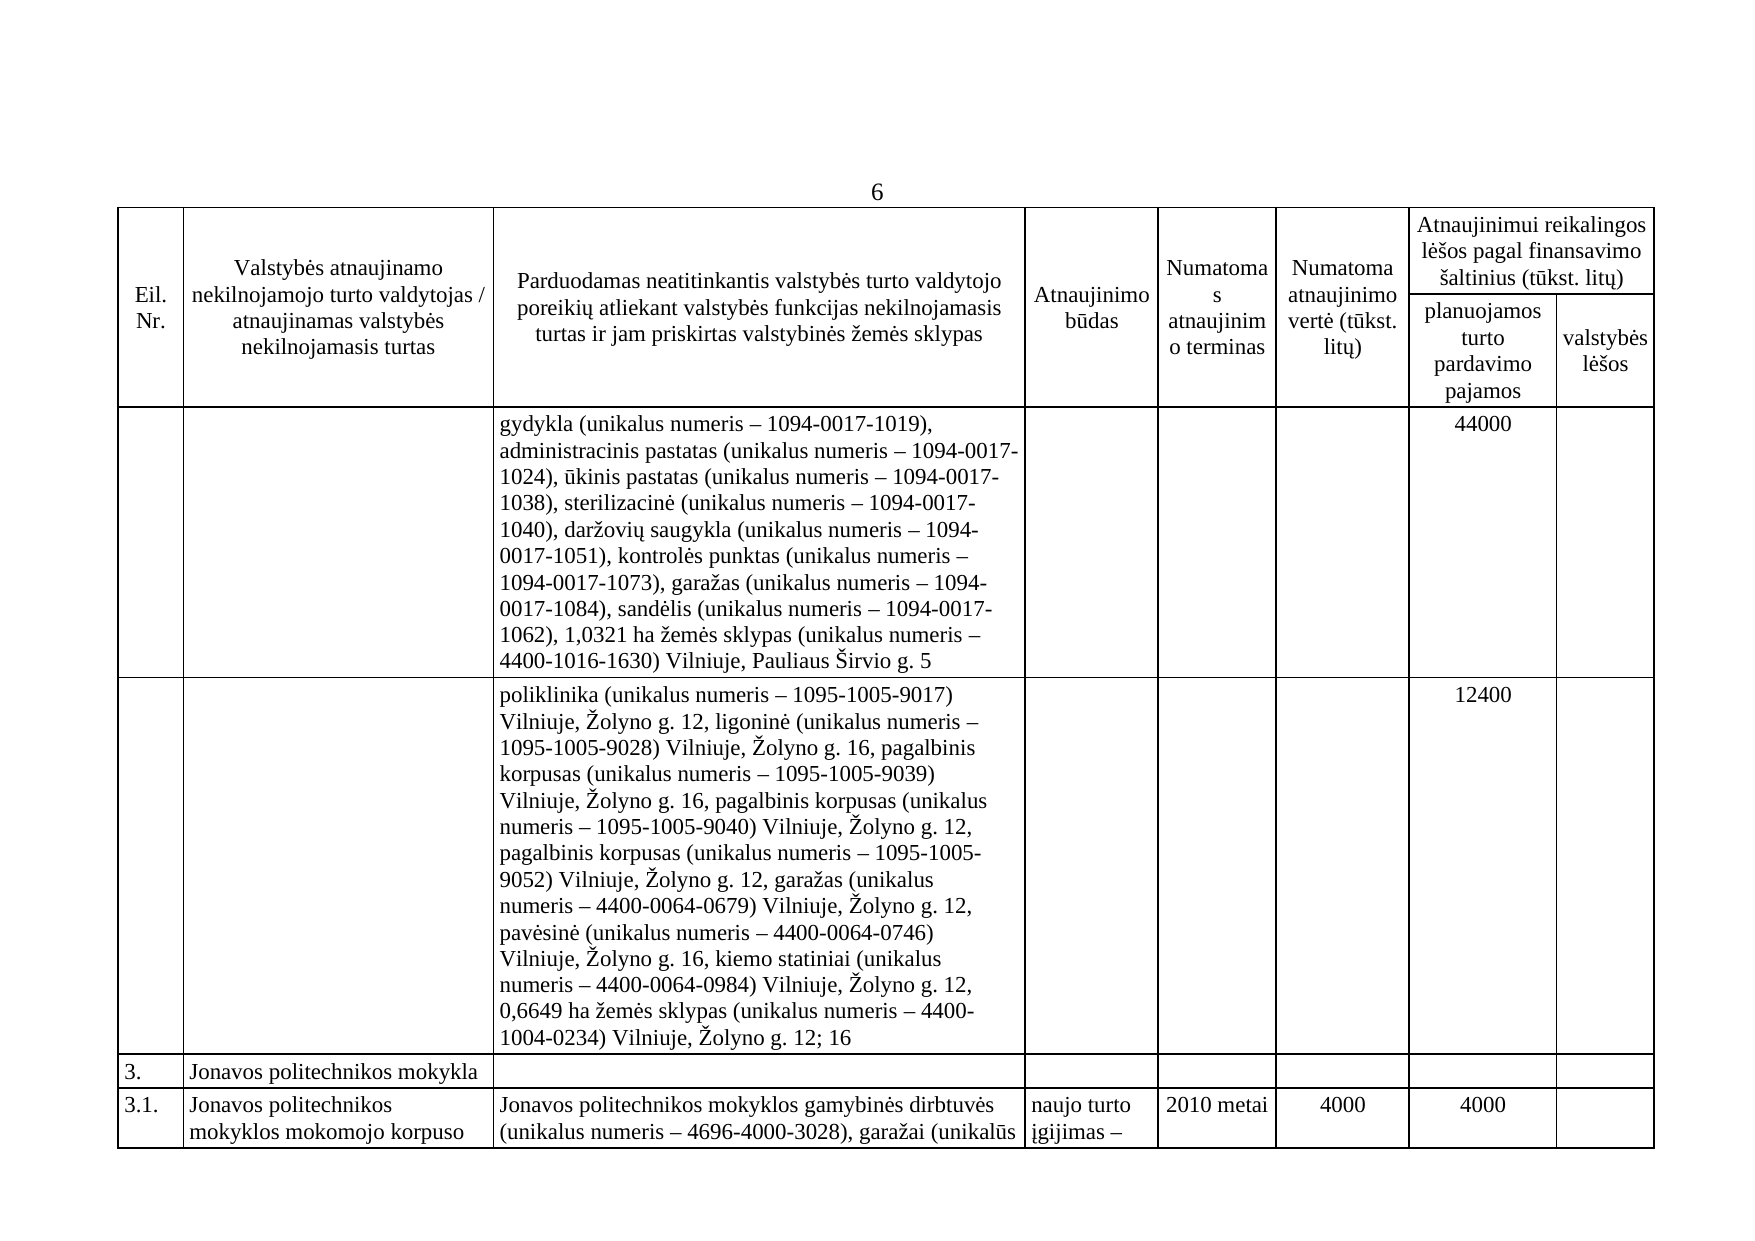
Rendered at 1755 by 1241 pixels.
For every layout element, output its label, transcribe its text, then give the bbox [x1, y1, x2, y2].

table_header Atnaujinimui reikalingos lėšos pagal finansavimo šaltinius (tūkst. litų) [1410, 208, 1653, 293]
table_cell [494, 1055, 1024, 1087]
table_cell naujo turto įgijimas – [1026, 1089, 1157, 1147]
table_cell gydykla (unikalus numeris – 1094-0017-1019), administracinis pastatas (unikalus numeris – 1094-0017-1024), ūkinis pastatas (unikalus numeris – 1094-0017-1038), sterilizacinė (unikalus numeris – 1094-0017-1040), daržovių saugykla (unikalus numeris – 1094-0017-1051), kontrolės punktas (unikalus numeris – 1094-0017-1073), garažas (unikalus numeris – 1094-0017-1084), sandėlis (unikalus numeris – 1094-0017-1062), 1,0321 ha žemės sklypas (unikalus numeris – 4400-1016-1630) Vilniuje, Pauliaus Širvio g. 5 [494, 408, 1024, 677]
table_cell 12400 [1410, 678, 1556, 1053]
table_cell 44000 [1410, 408, 1556, 677]
table_cell [1557, 1089, 1653, 1147]
table_cell [1026, 678, 1157, 1053]
table_header Eil. Nr. [119, 208, 183, 406]
table_cell [1159, 678, 1275, 1053]
table_cell [184, 408, 493, 677]
table_cell 4000 [1410, 1089, 1556, 1147]
table_cell [1159, 408, 1275, 677]
table_cell 4000 [1277, 1089, 1408, 1147]
table_cell [1557, 1055, 1653, 1087]
table_cell [1557, 678, 1653, 1053]
table_cell [1277, 1055, 1408, 1087]
table_cell [184, 678, 493, 1053]
table_cell [1410, 1055, 1556, 1087]
table_cell 3. [119, 1055, 183, 1087]
table_header Numatomas atnaujinimo terminas [1159, 208, 1275, 406]
table_cell [1277, 678, 1408, 1053]
table_header Valstybės atnaujinamo nekilnojamojo turto valdytojas / atnaujinamas valstybės nekilnojamasis turtas [184, 208, 493, 406]
table_cell Jonavos politechnikos mokyklos gamybinės dirbtuvės (unikalus numeris – 4696-4000-3028), garažai (unikalūs [494, 1089, 1024, 1147]
table_cell [1557, 408, 1653, 677]
table_cell [1159, 1055, 1275, 1087]
table_cell planuojamos turto pardavimo pajamos [1410, 295, 1556, 406]
table_cell 3.1. [119, 1089, 183, 1147]
table_cell [1026, 408, 1157, 677]
table_cell poliklinika (unikalus numeris – 1095-1005-9017) Vilniuje, Žolyno g. 12, ligoninė (unikalus numeris – 1095-1005-9028) Vilniuje, Žolyno g. 16, pagalbinis korpusas (unikalus numeris – 1095-1005-9039) Vilniuje, Žolyno g. 16, pagalbinis korpusas (unikalus numeris – 1095-1005-9040) Vilniuje, Žolyno g. 12, pagalbinis korpusas (unikalus numeris – 1095-1005-9052) Vilniuje, Žolyno g. 12, garažas (unikalus numeris – 4400-0064-0679) Vilniuje, Žolyno g. 12, pavėsinė (unikalus numeris – 4400-0064-0746) Vilniuje, Žolyno g. 16, kiemo statiniai (unikalus numeris – 4400-0064-0984) Vilniuje, Žolyno g. 12, 0,6649 ha žemės sklypas (unikalus numeris – 4400-1004-0234) Vilniuje, Žolyno g. 12; 16 [494, 678, 1024, 1053]
table_cell [1277, 408, 1408, 677]
table_header Parduodamas neatitinkantis valstybės turto valdytojo poreikių atliekant valstybės funkcijas nekilnojamasis turtas ir jam priskirtas valstybinės žemės sklypas [494, 208, 1024, 406]
table_cell 2010 metai [1159, 1089, 1275, 1147]
table_cell Jonavos politechnikos mokyklos mokomojo korpuso [184, 1089, 493, 1147]
table_cell valstybės lėšos [1557, 295, 1653, 406]
table_cell [1026, 1055, 1157, 1087]
table_header Atnaujinimo būdas [1026, 208, 1157, 406]
table_cell [119, 678, 183, 1053]
table_header Numatoma atnaujinimo vertė (tūkst. litų) [1277, 208, 1408, 406]
table_cell [119, 408, 183, 677]
table_cell Jonavos politechnikos mokykla [184, 1055, 493, 1087]
